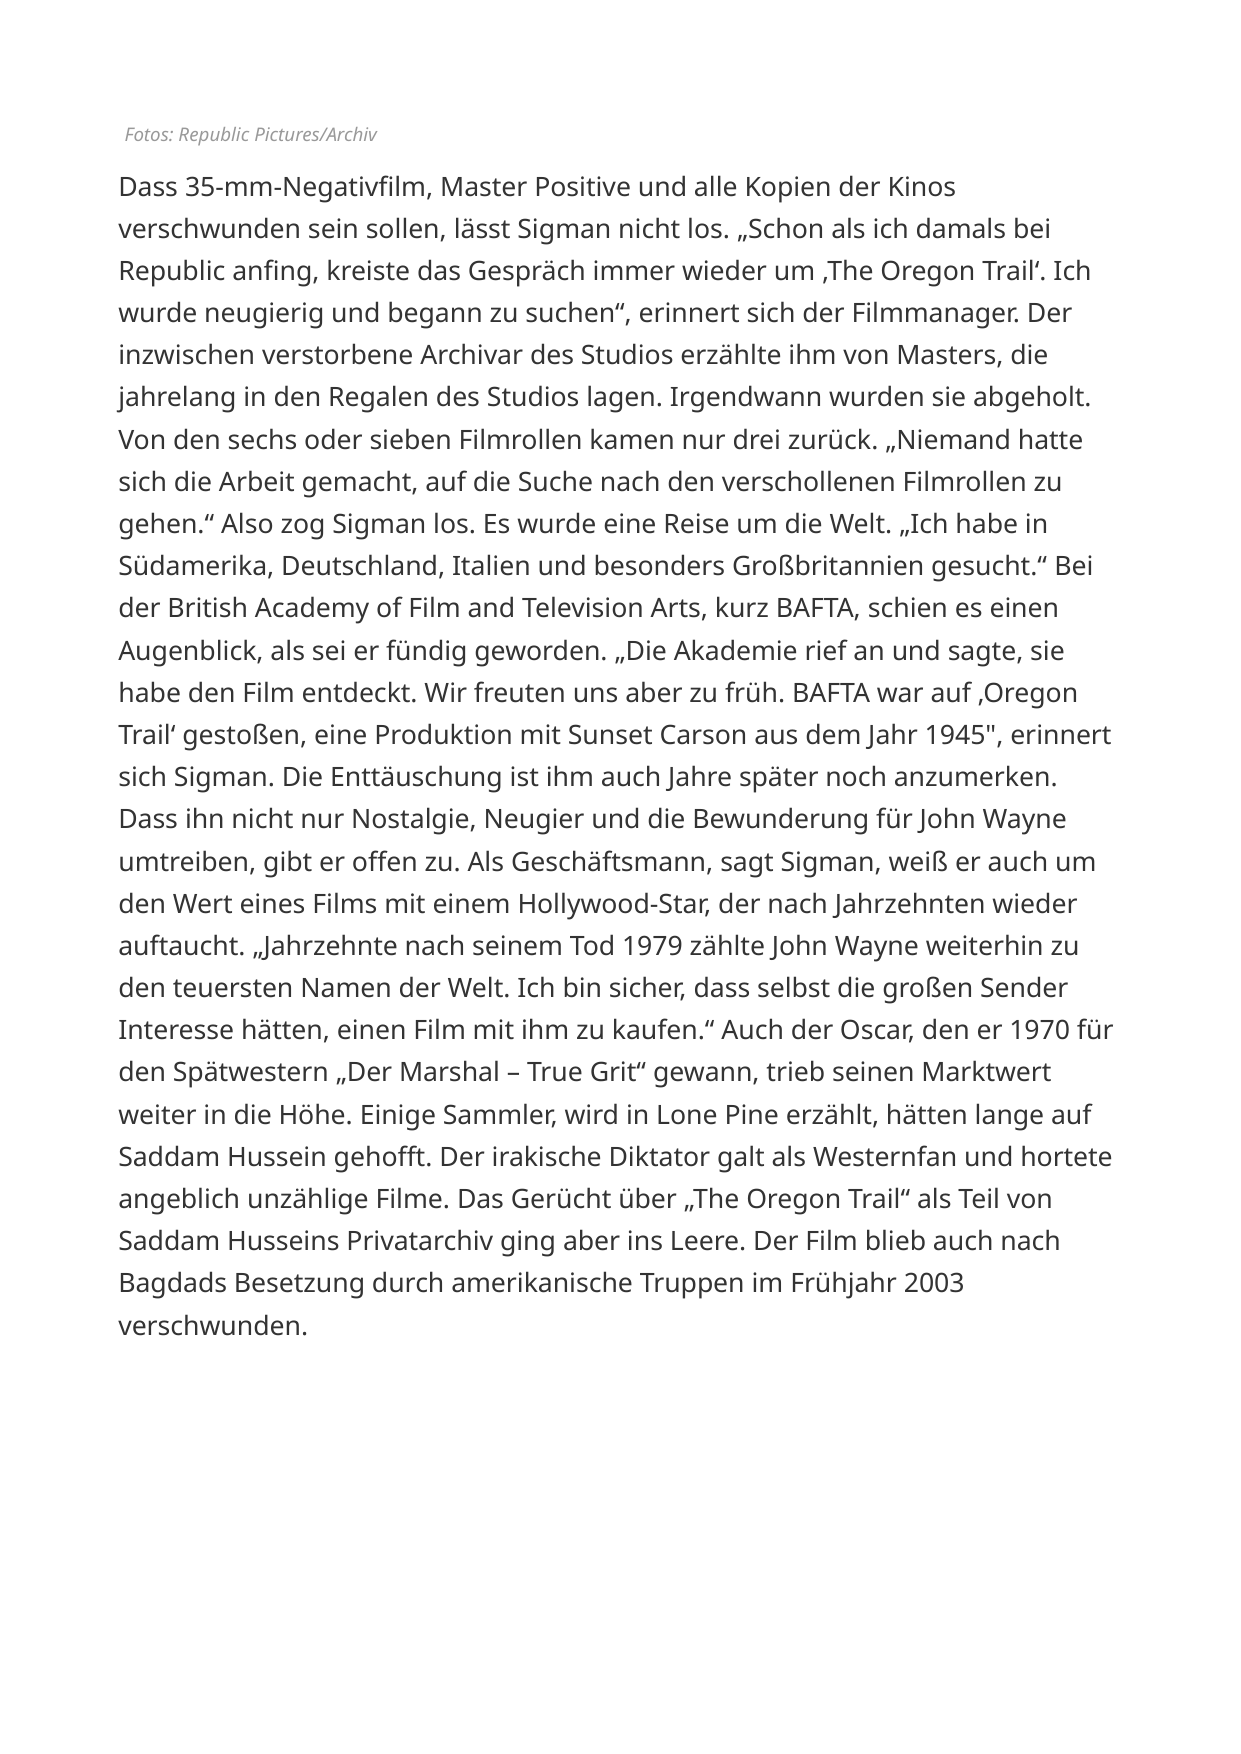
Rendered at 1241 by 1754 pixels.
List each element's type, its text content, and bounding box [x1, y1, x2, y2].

text Dass 35-mm-Negativfilm, Master Positive und alle Kopien der Kinos verschwunden sein sollen, lässt Sigman nicht los. „Schon als ich damals bei Republic anfing, kreiste das Gespräch immer wieder um ,The Oregon Trail‘. Ich wurde neugierig und begann zu suchen“, erinnert sich der Filmmanager. Der inzwischen verstorbene Archivar des Studios erzählte ihm von Masters, die jahrelang in den Regalen des Studios lagen. Irgendwann wurden sie abgeholt. Von den sechs oder sieben Filmrollen kamen nur drei zurück. „Niemand hatte sich die Arbeit gemacht, auf die Suche nach den verschollenen Filmrollen zu gehen.“ Also zog Sigman los. Es wurde eine Reise um die Welt. „Ich habe in Südamerika, Deutschland, Italien und besonders Großbritannien gesucht.“ Bei der British Academy of Film and Television Arts, kurz BAFTA, schien es einen Augenblick, als sei er fündig geworden. „Die Akademie rief an und sagte, sie habe den Film entdeckt. Wir freuten uns aber zu früh. BAFTA war auf ‚Oregon Trail‘ gestoßen, eine Produktion mit Sunset Carson aus dem Jahr 1945", erinnert sich Sigman. Die Enttäuschung ist ihm auch Jahre später noch anzumerken. Dass ihn nicht nur Nostalgie, Neugier und die Bewunderung für John Wayne umtreiben, gibt er offen zu. Als Geschäftsmann, sagt Sigman, weiß er auch um den Wert eines Films mit einem Hollywood-Star, der nach Jahrzehnten wieder auftaucht. „Jahrzehnte nach seinem Tod 1979 zählte John Wayne weiterhin zu den teuersten Namen der Welt. Ich bin sicher, dass selbst die großen Sender Interesse hätten, einen Film mit ihm zu kaufen.“ Auch der Oscar, den er 1970 für den Spätwestern „Der Marshal – True Grit“ gewann, trieb seinen Marktwert weiter in die Höhe. Einige Sammler, wird in Lone Pine erzählt, hätten lange auf Saddam Hussein gehofft. Der irakische Diktator galt als Westernfan und hortete angeblich unzählige Filme. Das Gerücht über „The Oregon Trail“ als Teil von Saddam Husseins Privatarchiv ging aber ins Leere. Der Film blieb auch nach Bagdads Besetzung durch amerikanische Truppen im Frühjahr 2003 verschwunden. [118, 161, 1122, 1343]
text Fotos: Republic Pictures/Archiv [118, 118, 1122, 147]
